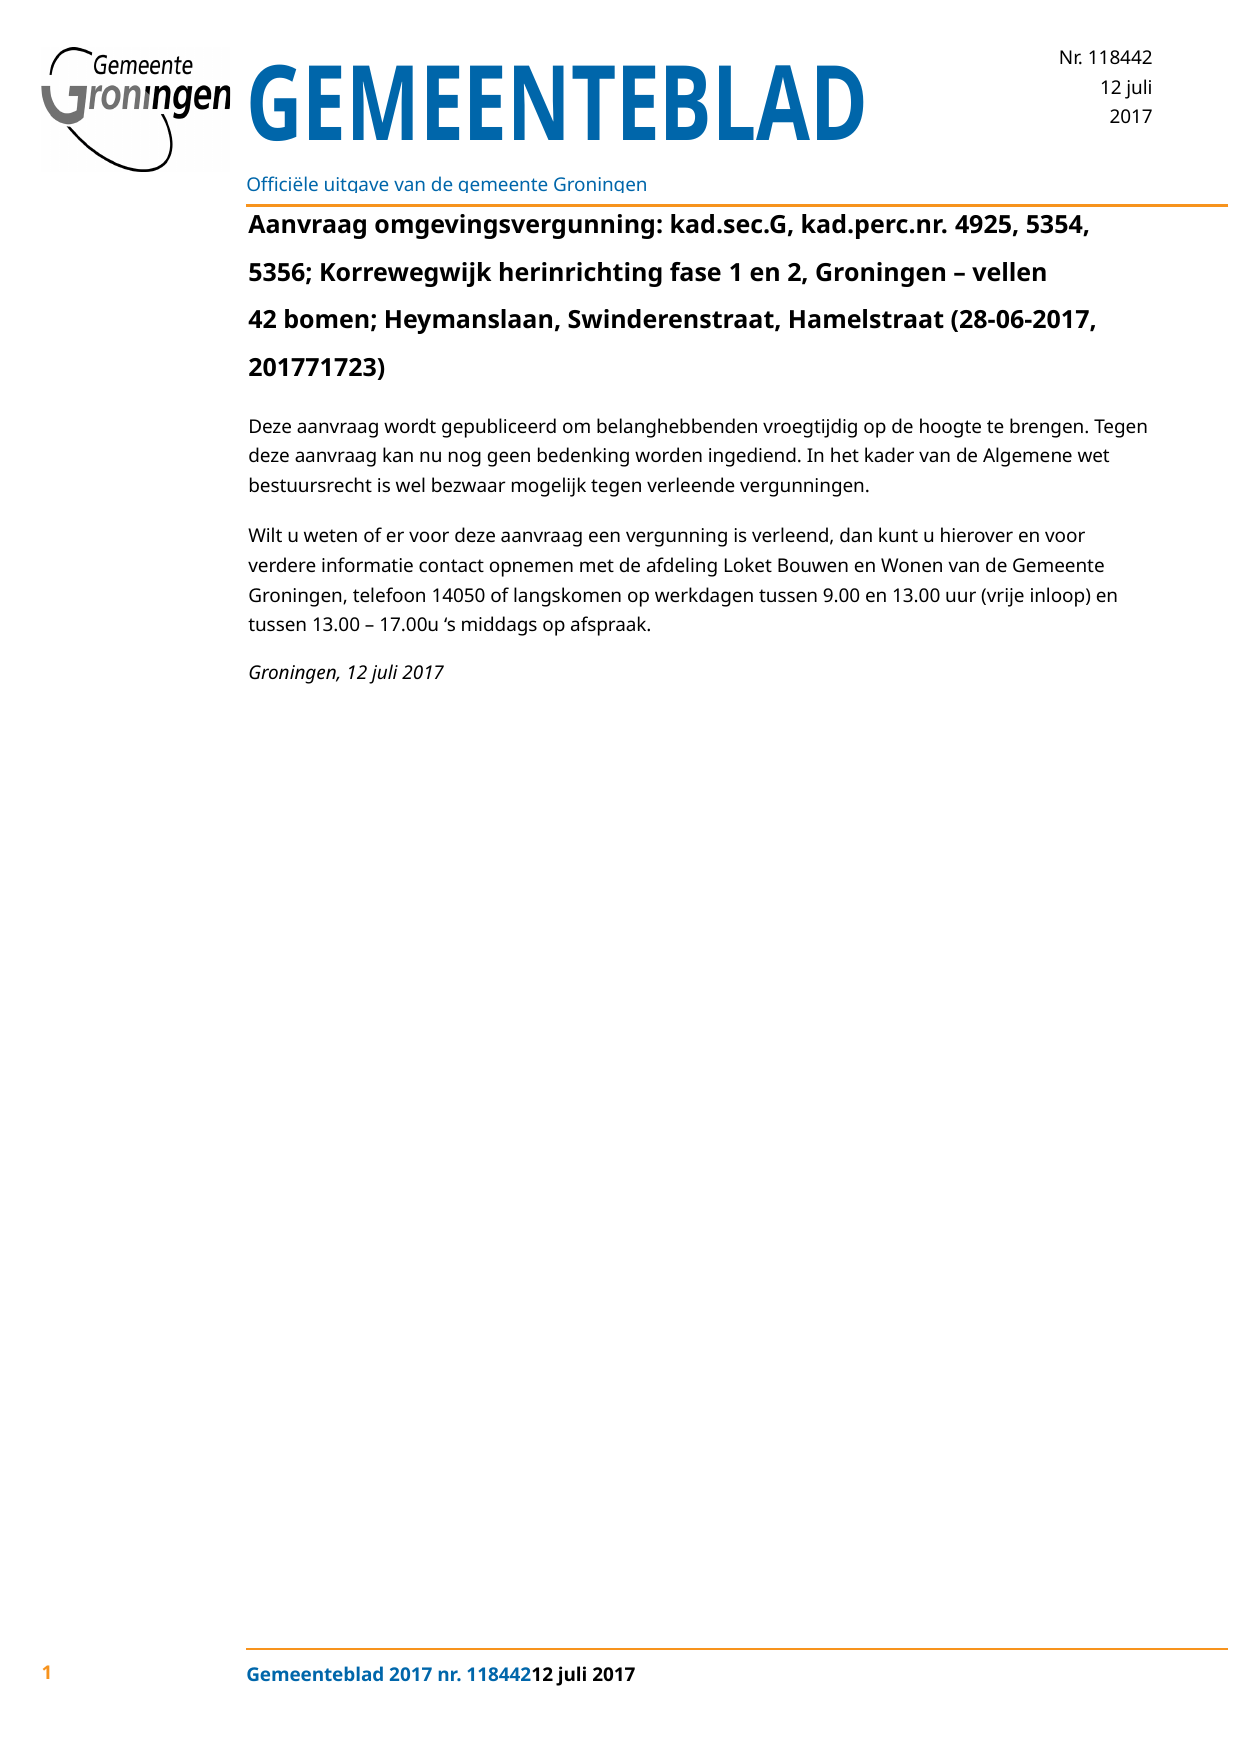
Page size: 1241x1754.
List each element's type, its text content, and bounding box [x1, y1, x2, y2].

text Aanvraag omgevingsvergunning: kad.sec.G, kad.perc.nr. 4925, 5354, 5356; Korrewegwijk herinrichting fase 1 en 2, Groningen – vellen 42 bomen; Heymanslaan, Swinderenstraat, Hamelstraat (28-06-2017, 201771723) [248, 207, 1152, 384]
text Groningen, 12 juli 2017 [248, 659, 1152, 685]
text Deze aanvraag wordt gepubliceerd om belanghebbenden vroegtijdig op de hoogte te brengen. Tegen deze aanvraag kan nu nog geen bedenking worden ingediend. In het kader van de Algemene wet bestuursrecht is wel bezwaar mogelijk tegen verleende vergunningen. [248, 413, 1152, 498]
picture [41, 47, 231, 172]
text Wilt u weten of er voor deze aanvraag een vergunning is verleend, dan kunt u hierover en voor verdere informatie contact opnemen met de afdeling Loket Bouwen en Wonen van de Gemeente Groningen, telefoon 14050 of langskomen op werkdagen tussen 9.00 en 13.00 uur (vrije inloop) en tussen 13.00 – 17.00u ‘s middags op afspraak. [248, 523, 1152, 637]
